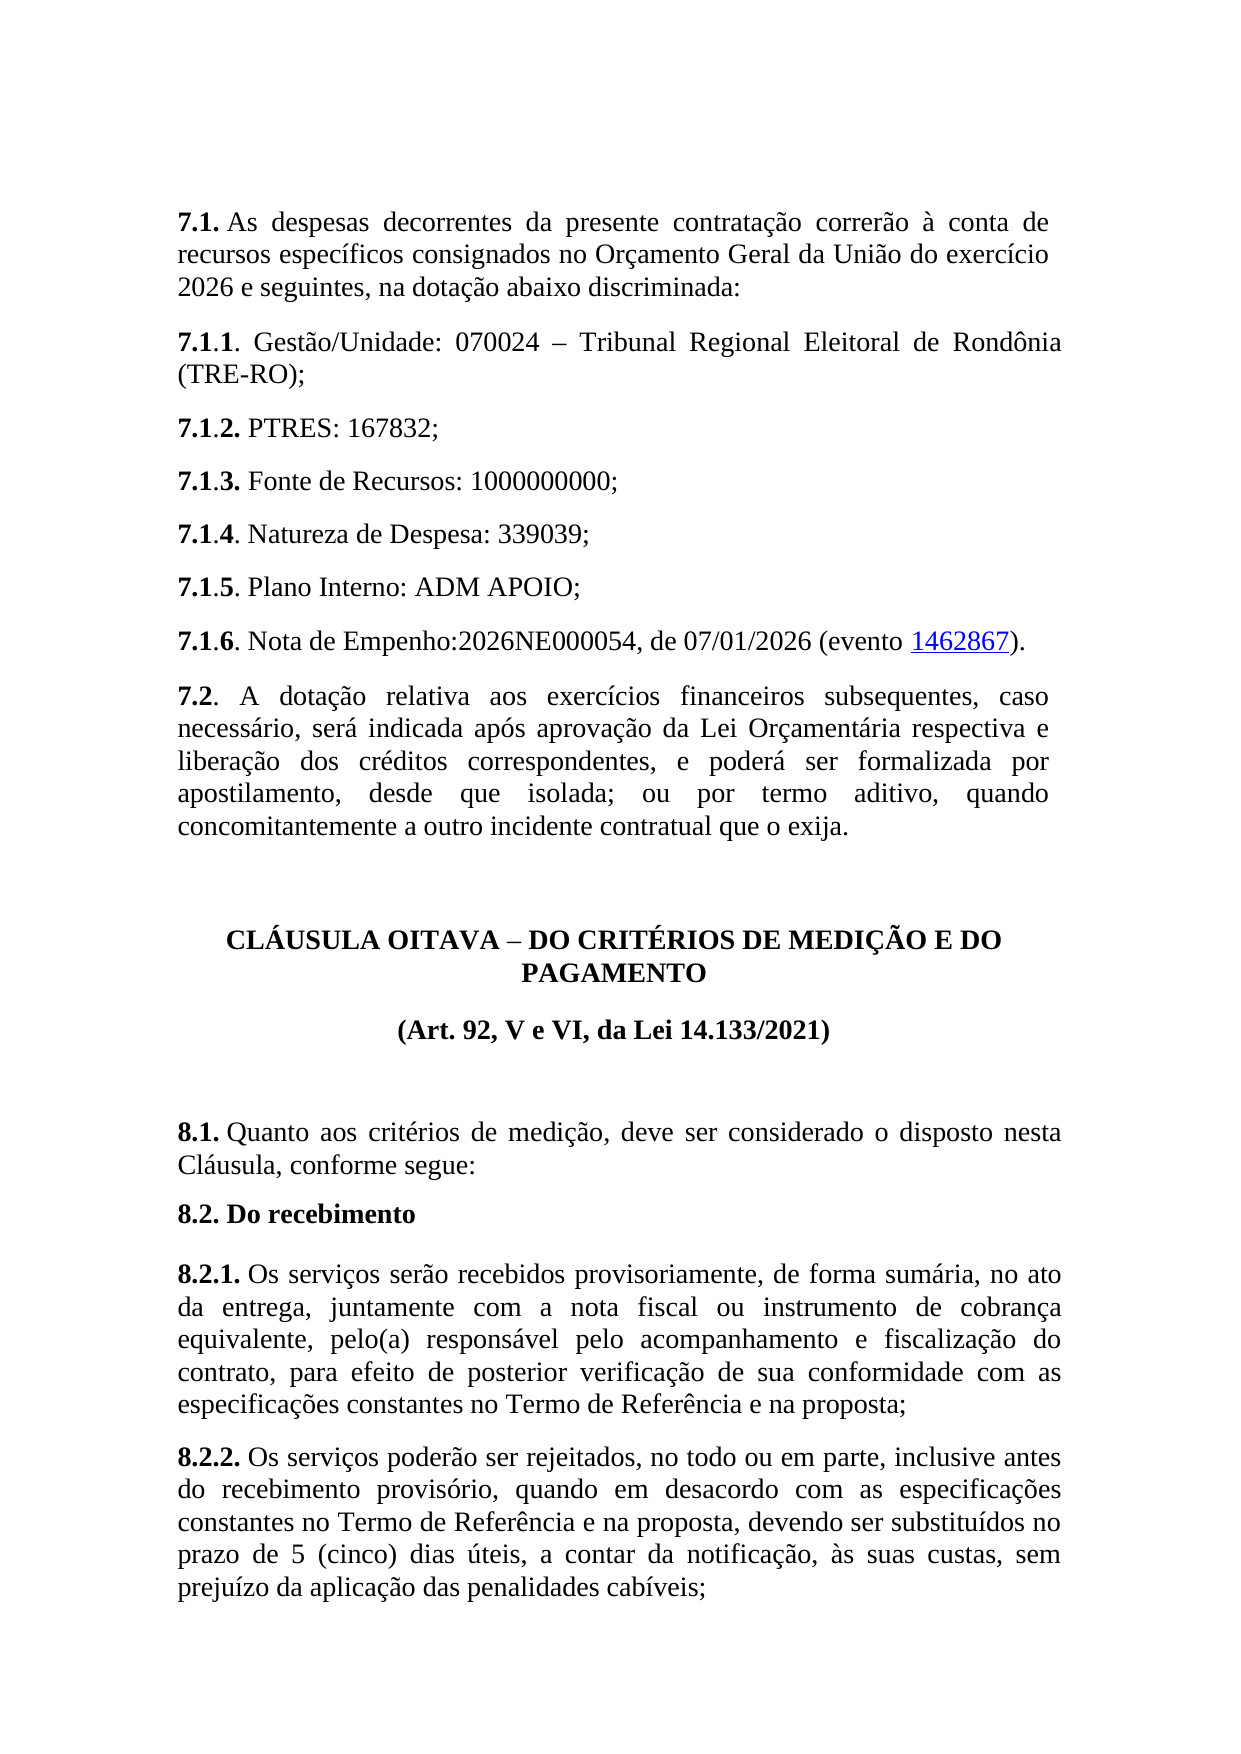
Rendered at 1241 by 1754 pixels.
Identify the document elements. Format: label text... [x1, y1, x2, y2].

text 7.1.2. PTRES: 167832; [177, 411, 1063, 443]
text 7.1.6. Nota de Empenho:2026NE000054, de 07/01/2026 (evento 1462867). [177, 624, 1063, 656]
text 8.2.2. Os serviços poderão ser rejeitados, no todo ou em parte, inclusive antes do recebimento provisório, quando em desacordo com as especificações constantes no Termo de Referência e na proposta, devendo ser substituídos no prazo de 5 (cinco) dias úteis, a contar da notificação, às suas custas, sem prejuízo da aplicação das penalidades cabíveis; [177, 1440, 1063, 1602]
text 7.1. As despesas decorrentes da presente contratação correrão à conta de recursos específicos consignados no Orçamento Geral da União do exercício 2026 e seguintes, na dotação abaixo discriminada: [177, 205, 1051, 302]
text 8.2. Do recebimento [177, 1197, 1063, 1230]
text 7.1.3. Fonte de Recursos: 1000000000; [177, 464, 1063, 496]
text 8.1. Quanto aos critérios de medição, deve ser considerado o disposto nesta Cláusula, conforme segue: [177, 1115, 1063, 1180]
text 7.2. A dotação relativa aos exercícios financeiros subsequentes, caso necessário, será indicada após aprovação da Lei Orçamentária respectiva e liberação dos créditos correspondentes, e poderá ser formalizada por apostilamento, desde que isolada; ou por termo aditivo, quando concomitantemente a outro incidente contratual que o exija. [177, 679, 1051, 841]
text 7.1.1. Gestão/Unidade: 070024 – Tribunal Regional Eleitoral de Rondônia (TRE-RO); [177, 325, 1063, 390]
text 7.1.5. Plano Interno: ADM APOIO; [177, 570, 1063, 603]
text CLÁUSULA OITAVA – DO CRITÉRIOS DE MEDIÇÃO E DO PAGAMENTO [177, 923, 1051, 988]
text (Art. 92, V e VI, da Lei 14.133/2021) [177, 1013, 1051, 1046]
text 7.1.4. Natureza de Despesa: 339039; [177, 517, 1063, 549]
text 8.2.1. Os serviços serão recebidos provisoriamente, de forma sumária, no ato da entrega, juntamente com a nota fiscal ou instrumento de cobrança equivalente, pelo(a) responsável pelo acompanhamento e fiscalização do contrato, para efeito de posterior verificação de sua conformidade com as especificações constantes no Termo de Referência e na proposta; [177, 1257, 1063, 1419]
